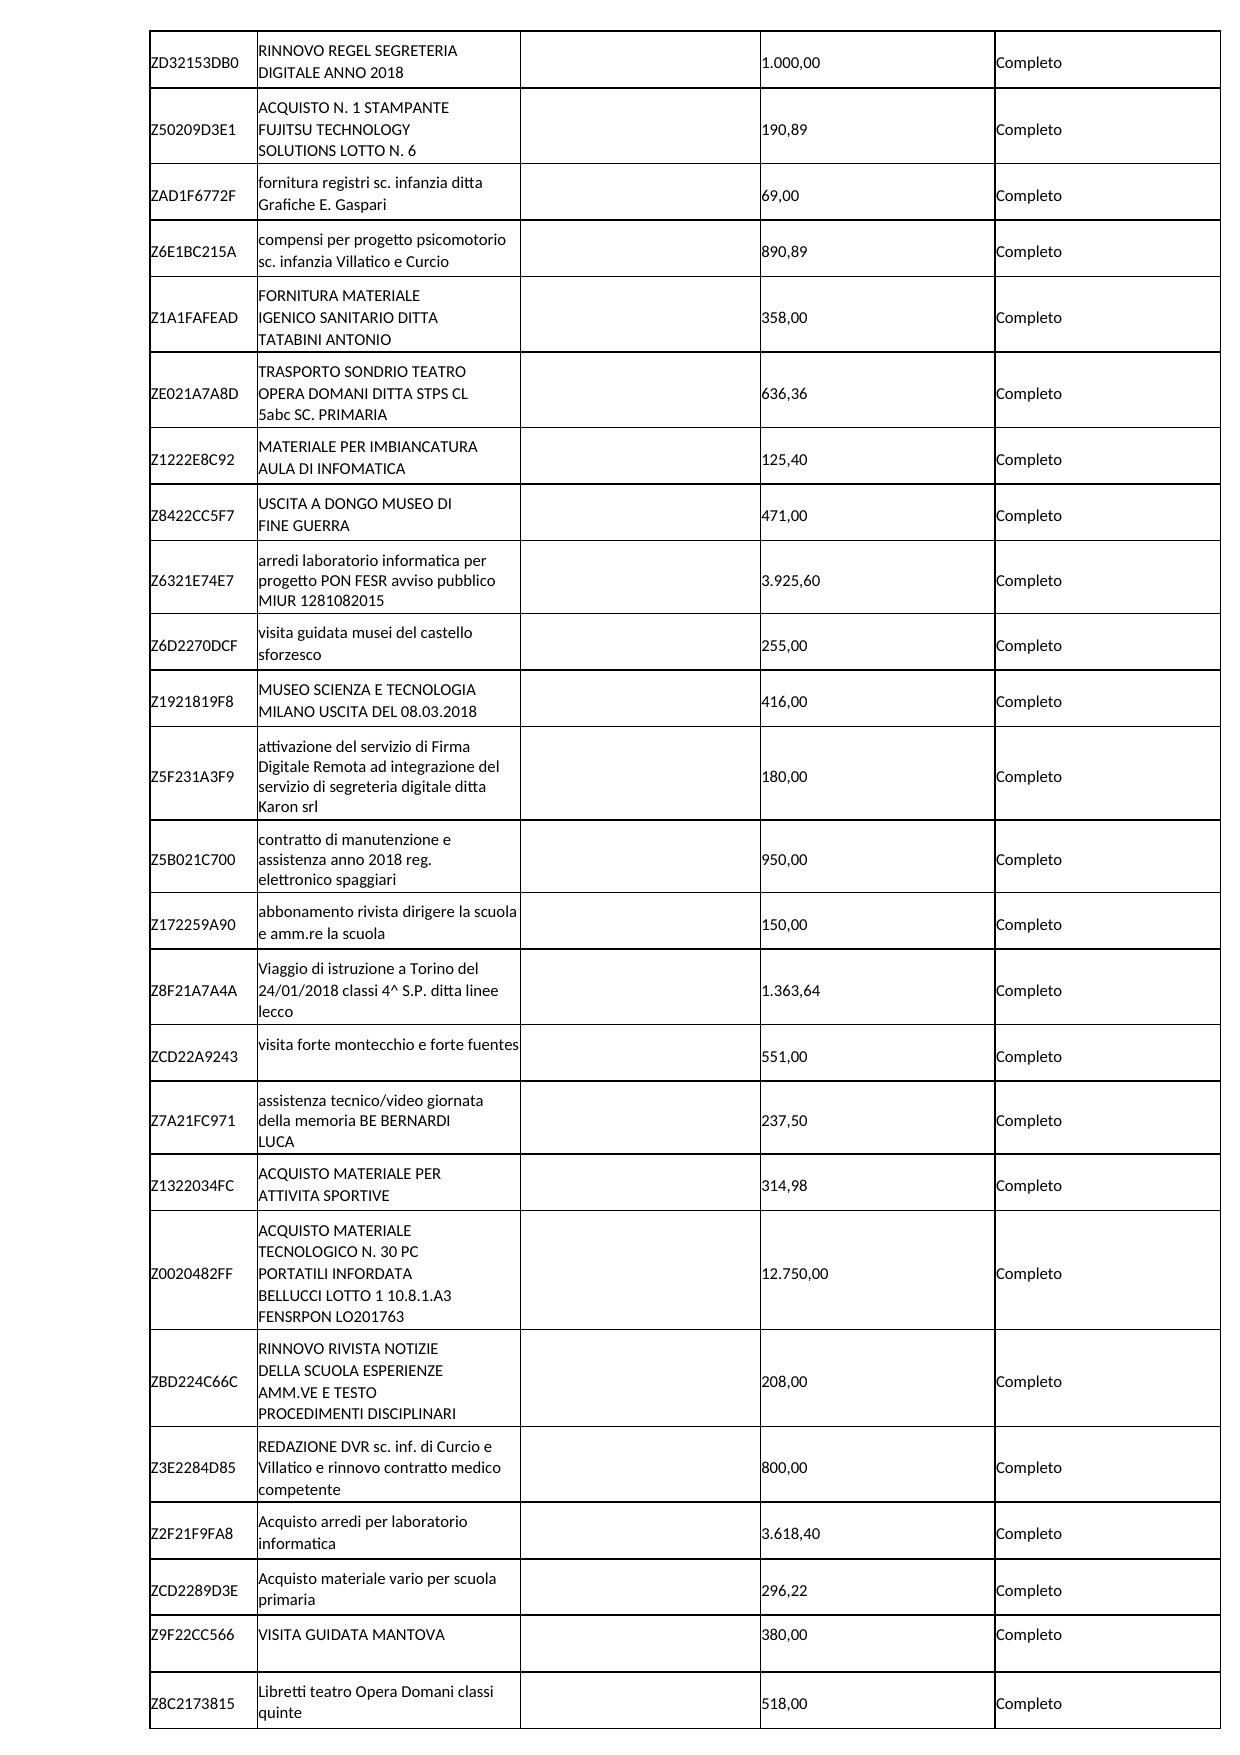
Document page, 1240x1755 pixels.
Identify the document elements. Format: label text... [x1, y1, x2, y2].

table_cell FORNITURA MATERIALE IGENICO SANITARIO DITTA TATABINI ANTONIO [258, 277, 520, 351]
table_cell 190,89 [761, 89, 994, 162]
table_header RINNOVO REGEL SEGRETERIA DIGITALE ANNO 2018 [258, 32, 520, 87]
table_cell Completo [996, 1211, 1220, 1328]
table_cell [521, 221, 760, 276]
table_cell Z1A1FAFEAD [151, 277, 257, 351]
table_cell Completo [996, 485, 1220, 540]
table_cell Z6D2270DCF [151, 614, 257, 669]
table_cell Z1322034FC [151, 1155, 257, 1210]
table_cell visita guidata musei del castello sforzesco [258, 614, 520, 669]
table_cell 800,00 [761, 1427, 994, 1501]
table_cell MATERIALE PER IMBIANCATURA AULA DI INFOMATICA [258, 428, 520, 483]
table_cell Z1921819F8 [151, 671, 257, 726]
table_cell Z0020482FF [151, 1211, 257, 1328]
table_cell 237,50 [761, 1082, 994, 1153]
table_cell [521, 1560, 760, 1614]
table_cell [521, 1155, 760, 1210]
table_cell Libretti teatro Opera Domani classi quinte [258, 1673, 520, 1727]
table_cell [521, 1211, 760, 1328]
table_cell assistenza tecnico/video giornata della memoria BE BERNARDI LUCA [258, 1082, 520, 1153]
table_cell Completo [996, 541, 1220, 613]
table_cell Z9F22CC566 [151, 1616, 257, 1671]
table_cell Z6321E74E7 [151, 541, 257, 613]
table_cell 12.750,00 [761, 1211, 994, 1328]
table_cell [521, 950, 760, 1024]
table_cell [521, 727, 760, 819]
table_cell 551,00 [761, 1025, 994, 1080]
table_cell [521, 1330, 760, 1426]
table_cell Completo [996, 1155, 1220, 1210]
table_cell ACQUISTO MATERIALE PER ATTIVITA SPORTIVE [258, 1155, 520, 1210]
table_cell Z2F21F9FA8 [151, 1503, 257, 1558]
table_cell Z7A21FC971 [151, 1082, 257, 1153]
table_cell abbonamento rivista dirigere la scuola e amm.re la scuola [258, 893, 520, 948]
table_cell [521, 1503, 760, 1558]
table_cell Completo [996, 671, 1220, 726]
table_cell Completo [996, 221, 1220, 276]
table_cell VISITA GUIDATA MANTOVA [258, 1616, 520, 1671]
table_cell 380,00 [761, 1616, 994, 1671]
table_cell Z6E1BC215A [151, 221, 257, 276]
table_cell fornitura registri sc. infanzia ditta Grafiche E. Gaspari [258, 164, 520, 219]
table_cell ACQUISTO MATERIALE TECNOLOGICO N. 30 PC PORTATILI INFORDATA BELLUCCI LOTTO 1 10.8.1.A3 FENSRPON LO201763 [258, 1211, 520, 1328]
table_cell Completo [996, 614, 1220, 669]
table_cell [521, 1427, 760, 1501]
table_header ZD32153DB0 [151, 32, 257, 87]
table_cell Viaggio di istruzione a Torino del 24/01/2018 classi 4^ S.P. ditta linee lecco [258, 950, 520, 1024]
table_cell Z5B021C700 [151, 821, 257, 892]
table_cell Z8C2173815 [151, 1673, 257, 1727]
table_cell 636,36 [761, 353, 994, 427]
table_cell 255,00 [761, 614, 994, 669]
table_cell attivazione del servizio di Firma Digitale Remota ad integrazione del servizio di segreteria digitale ditta Karon srl [258, 727, 520, 819]
table_cell Z8F21A7A4A [151, 950, 257, 1024]
table_cell Completo [996, 1427, 1220, 1501]
table_cell [521, 1025, 760, 1080]
table_cell Completo [996, 950, 1220, 1024]
table_cell [521, 353, 760, 427]
table_cell [521, 164, 760, 219]
table_cell [521, 541, 760, 613]
table_cell Completo [996, 1330, 1220, 1426]
table_cell Z1222E8C92 [151, 428, 257, 483]
table_cell [521, 614, 760, 669]
table_cell contratto di manutenzione e assistenza anno 2018 reg. elettronico spaggiari [258, 821, 520, 892]
table_cell Completo [996, 821, 1220, 892]
table_cell [521, 89, 760, 162]
table_cell [521, 1616, 760, 1671]
table_cell ACQUISTO N. 1 STAMPANTE FUJITSU TECHNOLOGY SOLUTIONS LOTTO N. 6 [258, 89, 520, 162]
table_cell [521, 485, 760, 540]
table_cell [521, 893, 760, 948]
table_cell [521, 671, 760, 726]
table_cell 150,00 [761, 893, 994, 948]
table_cell [521, 1082, 760, 1153]
table_cell Completo [996, 1616, 1220, 1671]
table_cell Completo [996, 1503, 1220, 1558]
table_cell [521, 1673, 760, 1727]
table_cell Acquisto arredi per laboratorio informatica [258, 1503, 520, 1558]
table_cell RINNOVO RIVISTA NOTIZIE DELLA SCUOLA ESPERIENZE AMM.VE E TESTO PROCEDIMENTI DISCIPLINARI [258, 1330, 520, 1426]
table_cell ZAD1F6772F [151, 164, 257, 219]
table_cell Z50209D3E1 [151, 89, 257, 162]
table_cell ZCD2289D3E [151, 1560, 257, 1614]
table_cell ZCD22A9243 [151, 1025, 257, 1080]
table_cell MUSEO SCIENZA E TECNOLOGIA MILANO USCITA DEL 08.03.2018 [258, 671, 520, 726]
table_cell 471,00 [761, 485, 994, 540]
table_cell 358,00 [761, 277, 994, 351]
table_cell Completo [996, 277, 1220, 351]
table_cell Completo [996, 428, 1220, 483]
table_cell [521, 277, 760, 351]
table_cell Z8422CC5F7 [151, 485, 257, 540]
table_header [521, 32, 760, 87]
table_header 1.000,00 [761, 32, 994, 87]
table_cell Completo [996, 1673, 1220, 1727]
table_header Completo [996, 32, 1220, 87]
table_cell [521, 428, 760, 483]
table_cell Completo [996, 164, 1220, 219]
table_cell Completo [996, 893, 1220, 948]
table_cell Completo [996, 1025, 1220, 1080]
table_cell Completo [996, 1560, 1220, 1614]
table_cell 518,00 [761, 1673, 994, 1727]
table_cell 180,00 [761, 727, 994, 819]
table_cell Z3E2284D85 [151, 1427, 257, 1501]
table_cell ZBD224C66C [151, 1330, 257, 1426]
table_cell 890,89 [761, 221, 994, 276]
table_cell [521, 821, 760, 892]
table_cell TRASPORTO SONDRIO TEATRO OPERA DOMANI DITTA STPS CL 5abc SC. PRIMARIA [258, 353, 520, 427]
table_cell 69,00 [761, 164, 994, 219]
table_cell compensi per progetto psicomotorio sc. infanzia Villatico e Curcio [258, 221, 520, 276]
table_cell 125,40 [761, 428, 994, 483]
table_cell visita forte montecchio e forte fuentes [258, 1025, 520, 1080]
table_cell 416,00 [761, 671, 994, 726]
table_cell REDAZIONE DVR sc. inf. di Curcio e Villatico e rinnovo contratto medico competente [258, 1427, 520, 1501]
table_cell Acquisto materiale vario per scuola primaria [258, 1560, 520, 1614]
table_cell Z5F231A3F9 [151, 727, 257, 819]
table_cell Completo [996, 1082, 1220, 1153]
table_cell USCITA A DONGO MUSEO DI FINE GUERRA [258, 485, 520, 540]
table_cell arredi laboratorio informatica per progetto PON FESR avviso pubblico MIUR 1281082015 [258, 541, 520, 613]
table_cell 314,98 [761, 1155, 994, 1210]
table_cell 3.925,60 [761, 541, 994, 613]
table_cell 3.618,40 [761, 1503, 994, 1558]
table_cell Completo [996, 353, 1220, 427]
table_cell Completo [996, 89, 1220, 162]
table_cell Completo [996, 727, 1220, 819]
table_cell 1.363,64 [761, 950, 994, 1024]
table_cell 208,00 [761, 1330, 994, 1426]
table_cell 950,00 [761, 821, 994, 892]
table_cell Z172259A90 [151, 893, 257, 948]
table_cell ZE021A7A8D [151, 353, 257, 427]
table_cell 296,22 [761, 1560, 994, 1614]
